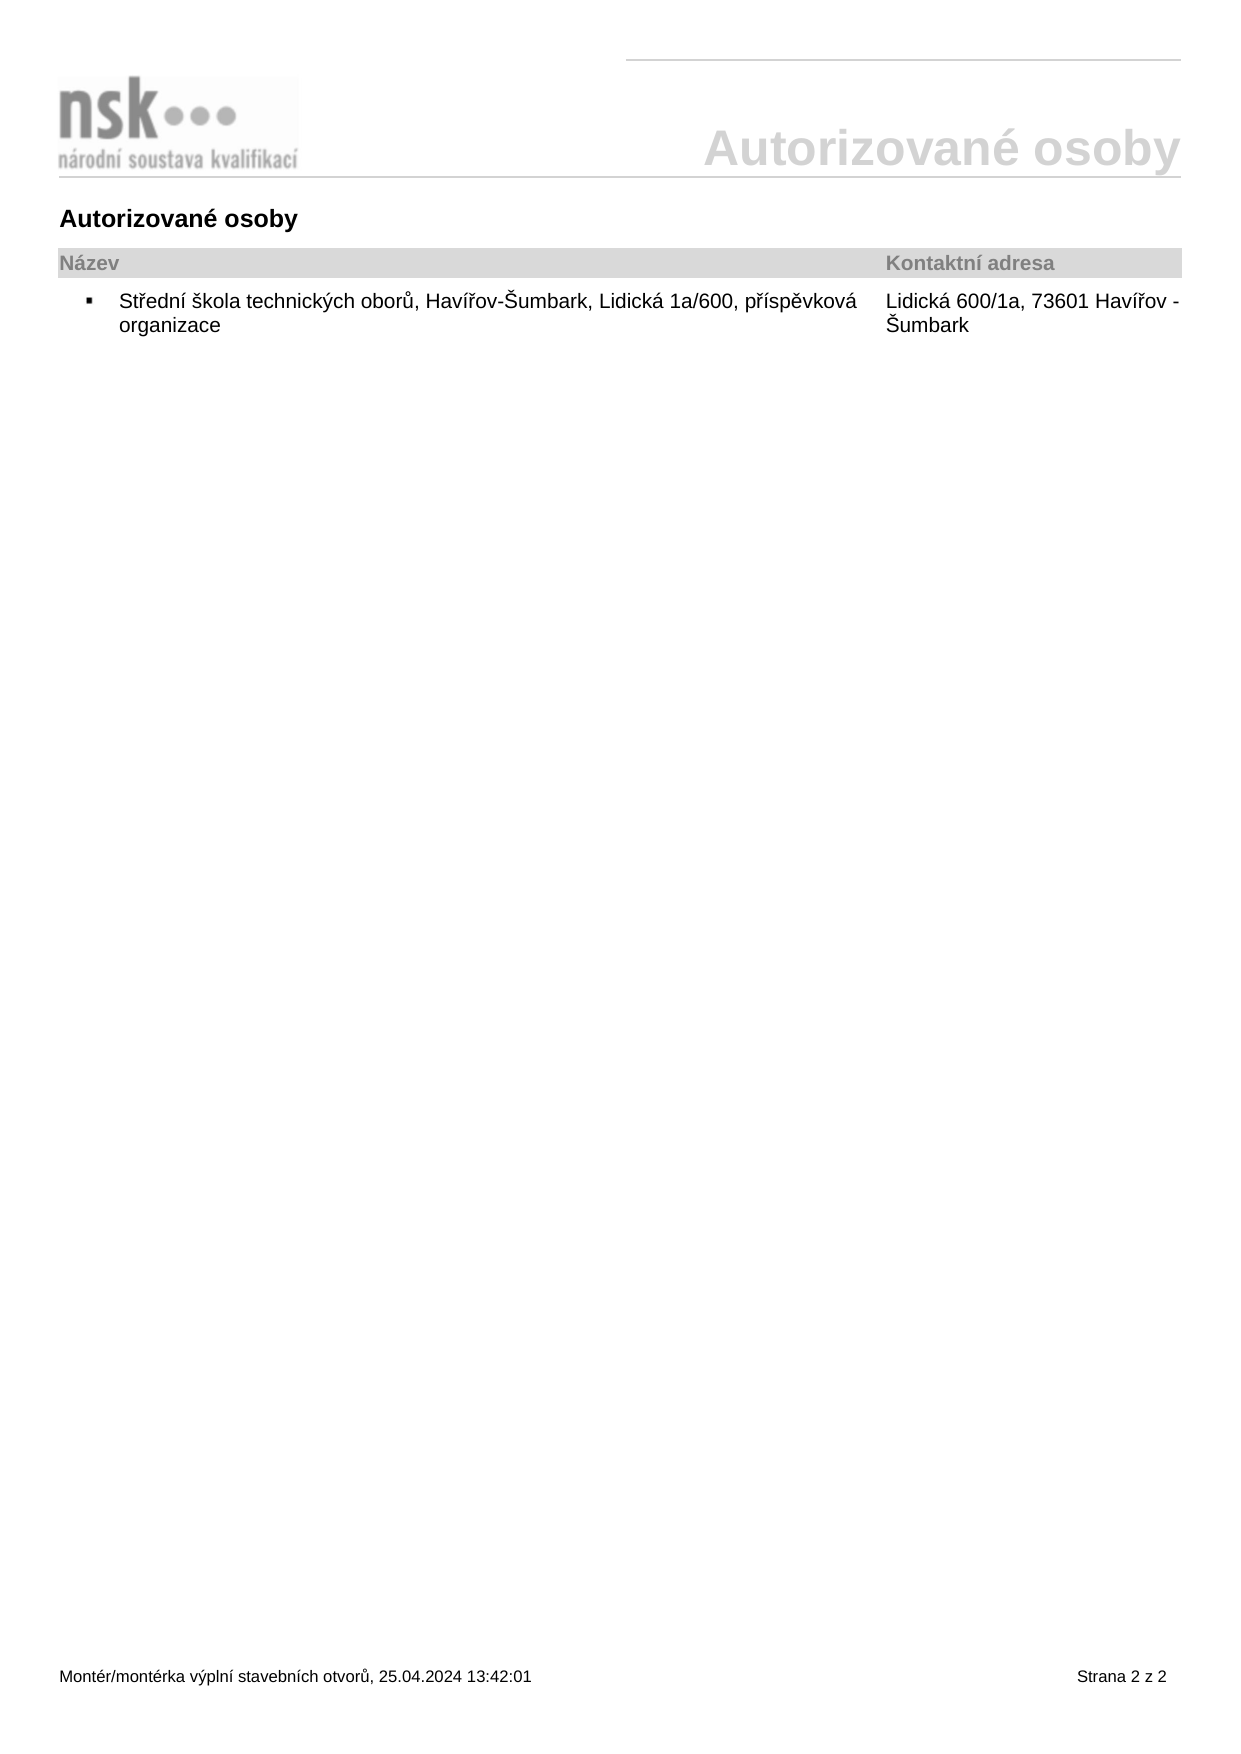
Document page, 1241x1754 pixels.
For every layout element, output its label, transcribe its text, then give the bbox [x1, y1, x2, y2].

table_cell Kontaktní adresa [886, 250, 1180, 277]
table_cell Lidická 600/1a, 73601 Havířov - Šumbark [886, 289, 1181, 337]
table_cell [1167, 637, 1181, 937]
table_cell [119, 236, 481, 248]
table_cell [618, 170, 626, 176]
table_cell [59, 1448, 119, 1658]
table_cell [59, 236, 119, 248]
table_cell [618, 194, 626, 200]
table_cell [626, 937, 860, 1237]
table_cell [481, 637, 617, 937]
table_cell [860, 236, 886, 248]
table_cell [886, 236, 1167, 248]
table_cell [860, 637, 886, 937]
table_cell [481, 937, 617, 1237]
table_cell [119, 637, 481, 937]
table_cell [119, 337, 481, 637]
table_cell [618, 278, 626, 289]
table_cell [860, 278, 886, 289]
table_cell [860, 337, 886, 637]
table_cell [59, 313, 119, 337]
table_cell [619, 59, 626, 170]
table_cell [618, 637, 626, 937]
table_cell [119, 1448, 481, 1658]
table_cell [481, 171, 617, 176]
table_cell Autorizované osoby [59, 200, 1181, 236]
table_cell [618, 1448, 626, 1658]
table_cell [481, 278, 617, 289]
table_cell [119, 278, 481, 289]
table_cell [626, 1237, 860, 1448]
table_cell [1167, 278, 1181, 289]
table_cell [618, 1237, 626, 1448]
table_cell [886, 1237, 1167, 1448]
table_cell [481, 1237, 617, 1448]
table_cell [59, 178, 1181, 194]
table_cell [886, 937, 1167, 1237]
picture [59, 288, 119, 313]
table_cell [59, 194, 119, 200]
table_cell [626, 194, 860, 200]
table_cell [618, 937, 626, 1237]
table_cell Název [60, 250, 885, 277]
table_cell [1167, 1237, 1181, 1448]
table_cell [886, 194, 1167, 200]
table_cell [59, 171, 119, 176]
table_cell [1167, 1448, 1181, 1658]
table_cell Střední škola technických oborů, Havířov-Šumbark, Lidická 1a/600, příspěvková organizace [119, 289, 886, 337]
table_cell [626, 637, 860, 937]
table_cell [1167, 337, 1181, 637]
table_cell [119, 1237, 481, 1448]
table_cell [481, 194, 617, 200]
table_cell [618, 236, 626, 248]
table_cell [119, 937, 481, 1237]
table_cell [886, 1448, 1167, 1658]
table_cell [626, 337, 860, 637]
table_cell [626, 236, 860, 248]
table_cell [59, 937, 119, 1237]
table_cell [59, 337, 119, 637]
table_cell [1167, 236, 1181, 248]
table_cell [1167, 937, 1181, 1237]
table_cell [481, 337, 617, 637]
table_cell [1167, 1658, 1181, 1694]
table_cell [886, 278, 1167, 289]
table_cell [860, 937, 886, 1237]
table_cell [1167, 194, 1181, 200]
table_cell [626, 1448, 860, 1658]
table_cell [626, 278, 860, 289]
table_cell [618, 337, 626, 637]
table_cell [481, 236, 617, 248]
table_cell [59, 637, 119, 937]
table_cell [119, 171, 481, 176]
table_cell Montér/montérka výplní stavebních otvorů, 25.04.2024 13:42:01 [59, 1658, 860, 1694]
table_cell [886, 337, 1167, 637]
table_cell [860, 194, 886, 200]
table_cell [860, 1448, 886, 1658]
table_cell [860, 1237, 886, 1448]
table_cell [886, 637, 1167, 937]
table_cell [59, 278, 119, 288]
table_cell Strana 2 z 2 [860, 1658, 1167, 1694]
table_cell [119, 194, 481, 200]
table_cell [481, 1448, 617, 1658]
picture [57, 59, 619, 171]
table_cell Autorizované osoby [626, 61, 1181, 176]
table_cell [59, 1237, 119, 1448]
